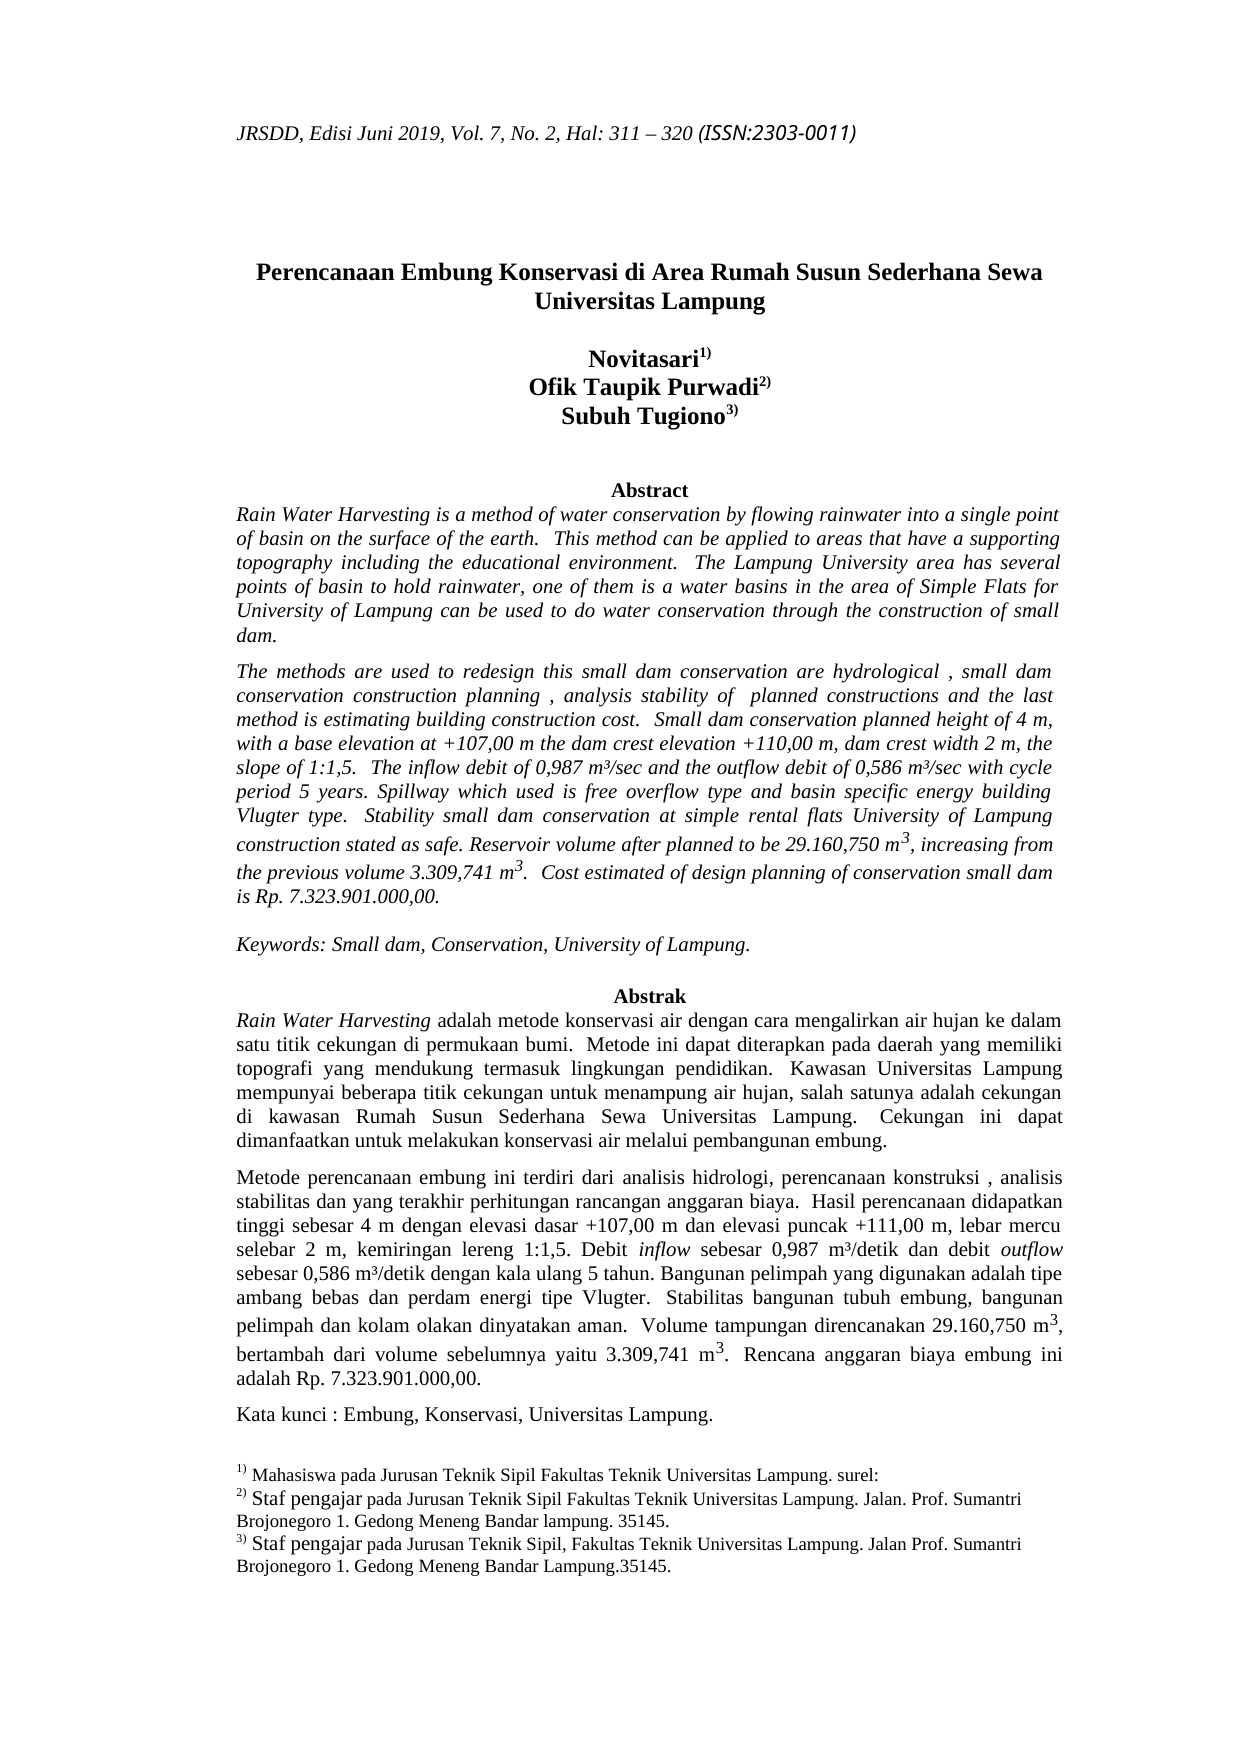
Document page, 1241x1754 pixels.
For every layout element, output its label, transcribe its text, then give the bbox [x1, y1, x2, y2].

text The methods are used to redesign this small dam conservation are hydrological , small dam conservation construction planning , analysis stability of planned constructions and the last method is estimating building construction cost. Small dam conservation planned height of 4 m, with a base elevation at +107,00 m the dam crest elevation +110,00 m, dam crest width 2 m, the slope of 1:1,5. The inflow debit of 0,987 m³/sec and the outflow debit of 0,586 m³/sec with cycle period 5 years. Spillway which used is free overflow type and basin specific energy building Vlugter type. Stability small dam conservation at simple rental flats University of Lampung construction stated as safe. Reservoir volume after planned to be 29.160,750 m3, increasing from the previous volume 3.309,741 m3. Cost estimated of design planning of conservation small dam is Rp. 7.323.901.000,00. [236, 659, 1055, 908]
text Ofik Taupik Purwadi) [236, 372, 1063, 401]
text Novitasari) [236, 344, 1063, 372]
text ) Mahasiswa pada Jurusan Teknik Sipil Fakultas Teknik Universitas Lampung. surel: [236, 1461, 1063, 1486]
text Subuh Tugiono) [236, 401, 1063, 430]
text Metode perencanaan embung ini terdiri dari analisis hidrologi, perencanaan konstruksi , analisis stabilitas dan yang terakhir perhitungan rancangan anggaran biaya. Hasil perencanaan didapatkan tinggi sebesar 4 m dengan elevasi dasar +107,00 m dan elevasi puncak +111,00 m, lebar mercu selebar 2 m, kemiringan lereng 1:1,5. Debit inflow sebesar 0,987 m³/detik dan debit outflow sebesar 0,586 m³/detik dengan kala ulang 5 tahun. Bangunan pelimpah yang digunakan adalah tipe ambang bebas dan perdam energi tipe Vlugter. Stabilitas bangunan tubuh embung, bangunan pelimpah dan kolam olakan dinyatakan aman. Volume tampungan direncanakan 29.160,750 m3, bertambah dari volume sebelumnya yaitu 3.309,741 m3. Rencana anggaran biaya embung ini adalah Rp. 7.323.901.000,00. [236, 1165, 1063, 1389]
text ) Staf pengajar pada Jurusan Teknik Sipil Fakultas Teknik Universitas Lampung. Jalan. Prof. Sumantri Brojonegoro 1. Gedong Meneng Bandar lampung. 35145. [236, 1486, 1063, 1531]
text Kata kunci : Embung, Konservasi, Universitas Lampung. [236, 1402, 1063, 1426]
text Rain Water Harvesting adalah metode konservasi air dengan cara mengalirkan air hujan ke dalam satu titik cekungan di permukaan bumi. Metode ini dapat diterapkan pada daerah yang memiliki topografi yang mendukung termasuk lingkungan pendidikan. Kawasan Universitas Lampung mempunyai beberapa titik cekungan untuk menampung air hujan, salah satunya adalah cekungan di kawasan Rumah Susun Sederhana Sewa Universitas Lampung. Cekungan ini dapat dimanfaatkan untuk melakukan konservasi air melalui pembangunan embung. [236, 1008, 1063, 1152]
text Perencanaan Embung Konservasi di Area Rumah Susun Sederhana Sewa Universitas Lampung [236, 257, 1063, 315]
text Abstrak [236, 984, 1063, 1008]
text Rain Water Harvesting is a method of water conservation by flowing rainwater into a single point of basin on the surface of the earth. This method can be applied to areas that have a supporting topography including the educational environment. The Lampung University area has several points of basin to hold rainwater, one of them is a water basins in the area of Simple Flats for University of Lampung can be used to do water conservation through the construction of small dam. [236, 502, 1063, 647]
text Abstract [236, 478, 1063, 502]
text ) Staf pengajar pada Jurusan Teknik Sipil, Fakultas Teknik Universitas Lampung. Jalan Prof. Sumantri Brojonegoro 1. Gedong Meneng Bandar Lampung.35145. [236, 1531, 1063, 1577]
text Keywords: Small dam, Conservation, University of Lampung. [236, 932, 1063, 956]
